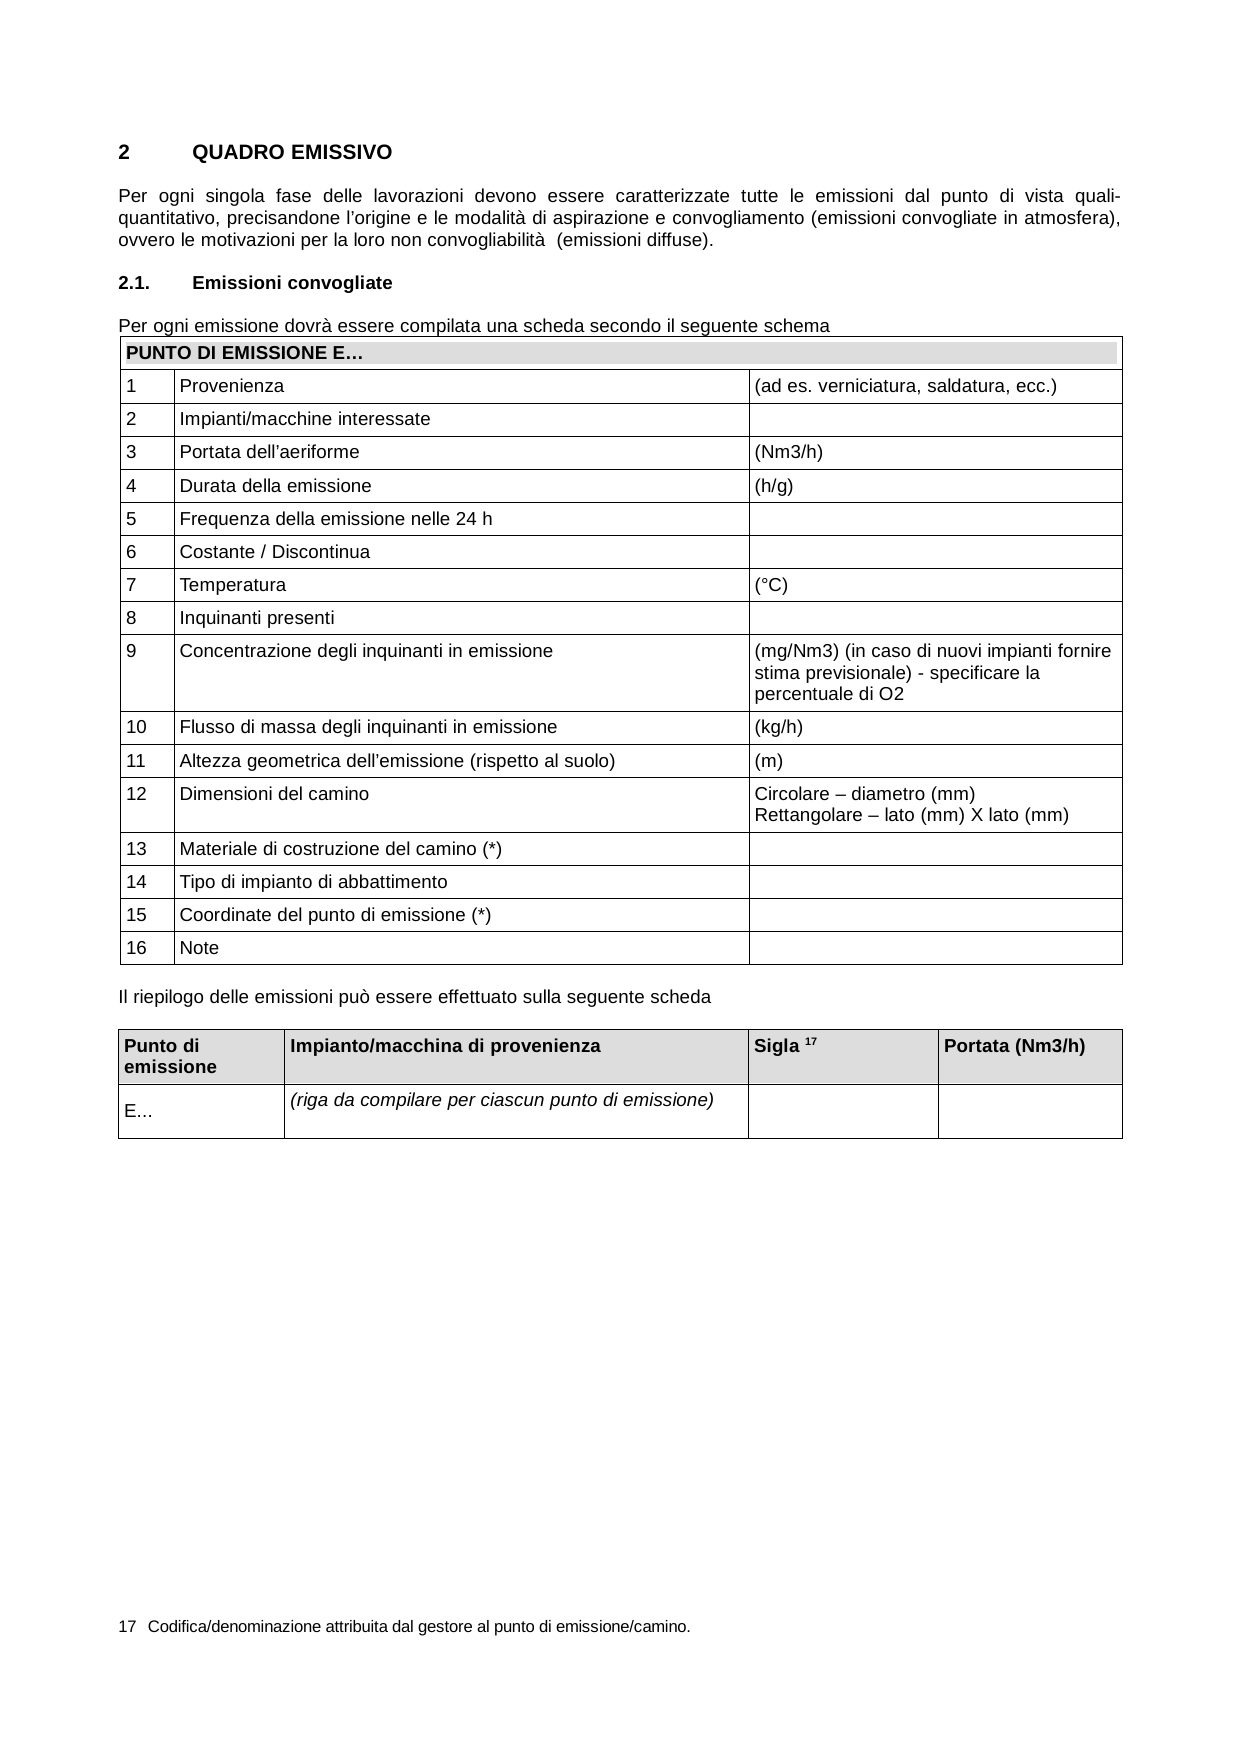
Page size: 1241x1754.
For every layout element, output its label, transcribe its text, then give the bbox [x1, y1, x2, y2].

table_cell (kg/h) [750, 712, 1122, 744]
table_cell Frequenza della emissione nelle 24 h [175, 503, 749, 535]
text 2 QUADRO EMISSIVO [118, 140, 1122, 164]
table_cell Temperatura [175, 569, 749, 601]
table_header Portata (Nm3/h) [939, 1030, 1122, 1083]
table_header Impianto/macchina di provenienza [285, 1030, 748, 1083]
table_cell (mg/Nm3) (in caso di nuovi impianti fornire stima previsionale) - specificare la percentuale di O2 [750, 635, 1122, 711]
table_header Sigla [749, 1030, 938, 1083]
table_cell 5 [121, 503, 174, 535]
table_cell Coordinate del punto di emissione (*) [175, 899, 749, 931]
table_cell Circolare – diametro (mm) Rettangolare – lato (mm) X lato (mm) [750, 778, 1122, 832]
table_cell [939, 1085, 1122, 1138]
table_cell 16 [121, 932, 174, 964]
table_cell [750, 866, 1122, 898]
table_cell Altezza geometrica dell’emissione (rispetto al suolo) [175, 745, 749, 777]
text 2.1. Emissioni convogliate [118, 272, 1122, 293]
table_cell Provenienza [175, 370, 749, 402]
table_cell 11 [121, 745, 174, 777]
table_cell (°C) [750, 569, 1122, 601]
table_cell [750, 503, 1122, 535]
text Il riepilogo delle emissioni può essere effettuato sulla seguente scheda [118, 986, 1122, 1007]
table_header Punto di emissione [119, 1030, 284, 1083]
text Per ogni singola fase delle lavorazioni devono essere caratterizzate tutte le emissioni dal punto di vista quali-quantitativo, precisandone l’origine e le modalità di aspirazione e convogliamento (emissioni convogliate in atmosfera), ovvero le motivazioni per la loro non convogliabilità (emissioni diffuse). [118, 185, 1122, 250]
table_cell Concentrazione degli inquinanti in emissione [175, 635, 749, 711]
table_cell Costante / Discontinua [175, 536, 749, 568]
table_cell 12 [121, 778, 174, 832]
table_cell 13 [121, 833, 174, 865]
table_cell Tipo di impianto di abbattimento [175, 866, 749, 898]
table_cell [750, 602, 1122, 634]
table_cell Note [175, 932, 749, 964]
table_cell 9 [121, 635, 174, 711]
table_cell (m) [750, 745, 1122, 777]
table_header PUNTO DI EMISSIONE E… [121, 337, 1122, 369]
table_cell (Nm3/h) [750, 437, 1122, 469]
table_cell Impianti/macchine interessate [175, 404, 749, 436]
text Per ogni emissione dovrà essere compilata una scheda secondo il seguente schema [118, 315, 1122, 336]
table_cell E... [119, 1085, 284, 1138]
table_cell (h/g) [750, 470, 1122, 502]
table_cell [750, 833, 1122, 865]
table_cell 7 [121, 569, 174, 601]
table_cell 14 [121, 866, 174, 898]
table_cell Dimensioni del camino [175, 778, 749, 832]
table_cell [750, 536, 1122, 568]
table_cell 10 [121, 712, 174, 744]
table_cell Durata della emissione [175, 470, 749, 502]
table_cell Flusso di massa degli inquinanti in emissione [175, 712, 749, 744]
table_cell 4 [121, 470, 174, 502]
table_cell 3 [121, 437, 174, 469]
table_cell 8 [121, 602, 174, 634]
table_cell (ad es. verniciatura, saldatura, ecc.) [750, 370, 1122, 402]
table_cell 6 [121, 536, 174, 568]
table_cell [750, 932, 1122, 964]
table_cell [749, 1085, 938, 1138]
table_cell Portata dell’aeriforme [175, 437, 749, 469]
table_cell 15 [121, 899, 174, 931]
table_cell Inquinanti presenti [175, 602, 749, 634]
table_cell Materiale di costruzione del camino (*) [175, 833, 749, 865]
table_cell 2 [121, 404, 174, 436]
table_cell (riga da compilare per ciascun punto di emissione) [285, 1085, 748, 1138]
table_cell 1 [121, 370, 174, 402]
table_cell [750, 404, 1122, 436]
table_cell [750, 899, 1122, 931]
